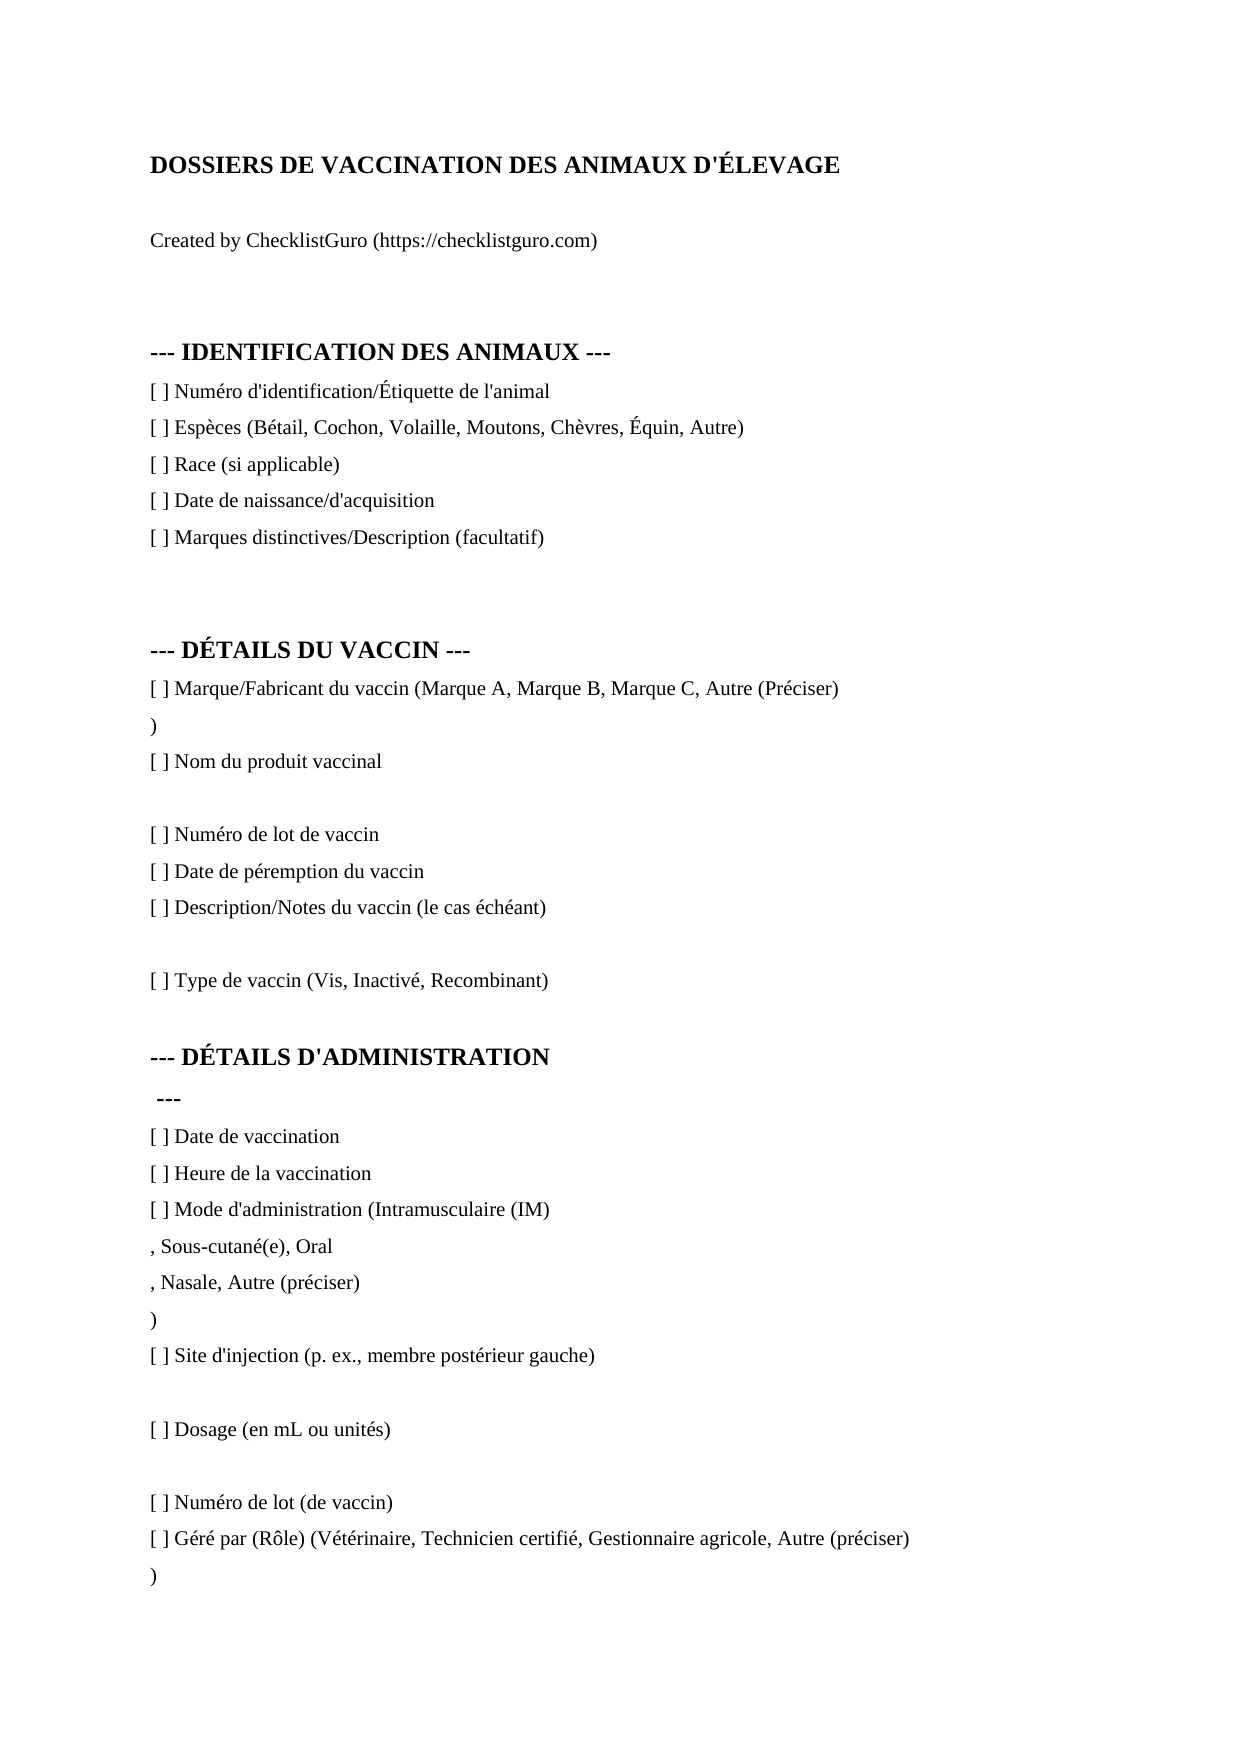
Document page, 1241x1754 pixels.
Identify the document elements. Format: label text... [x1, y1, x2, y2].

text [ ] Mode d'administration (Intramusculaire (IM) [150, 1197, 1090, 1221]
text --- [150, 1083, 1090, 1112]
text ) [150, 1307, 1090, 1331]
text ) [150, 1563, 1090, 1587]
text [ ] Heure de la vaccination [150, 1161, 1090, 1185]
text --- DÉTAILS D'ADMINISTRATION [150, 1042, 1090, 1070]
text [ ] Dosage (en mL ou unités) [150, 1417, 1090, 1441]
text [ ] Nom du produit vaccinal [150, 749, 1090, 773]
text [ ] Marque/Fabricant du vaccin (Marque A, Marque B, Marque C, Autre (Préciser) [150, 676, 1090, 700]
text --- DÉTAILS DU VACCIN --- [150, 635, 1090, 663]
text --- IDENTIFICATION DES ANIMAUX --- [150, 337, 1090, 366]
text [ ] Site d'injection (p. ex., membre postérieur gauche) [150, 1343, 1090, 1367]
text [ ] Description/Notes du vaccin (le cas échéant) [150, 895, 1090, 919]
text DOSSIERS DE VACCINATION DES ANIMAUX D'ÉLEVAGE [150, 150, 1090, 179]
text [ ] Date de péremption du vaccin [150, 859, 1090, 883]
text [ ] Espèces (Bétail, Cochon, Volaille, Moutons, Chèvres, Équin, Autre) [150, 415, 1090, 439]
text [ ] Type de vaccin (Vis, Inactivé, Recombinant) [150, 968, 1090, 992]
text [ ] Numéro de lot (de vaccin) [150, 1490, 1090, 1514]
text [ ] Date de naissance/d'acquisition [150, 488, 1090, 512]
text [ ] Numéro de lot de vaccin [150, 822, 1090, 846]
text [ ] Géré par (Rôle) (Vétérinaire, Technicien certifié, Gestionnaire agricole, Autre (préciser) [150, 1526, 1090, 1550]
text [ ] Marques distinctives/Description (facultatif) [150, 525, 1090, 549]
text , Sous-cutané(e), Oral [150, 1234, 1090, 1258]
text ) [150, 712, 1090, 737]
text [ ] Date de vaccination [150, 1124, 1090, 1148]
text [ ] Race (si applicable) [150, 452, 1090, 476]
text [ ] Numéro d'identification/Étiquette de l'animal [150, 379, 1090, 403]
text , Nasale, Autre (préciser) [150, 1270, 1090, 1294]
text Created by ChecklistGuro (https://checklistguro.com) [150, 228, 1090, 252]
